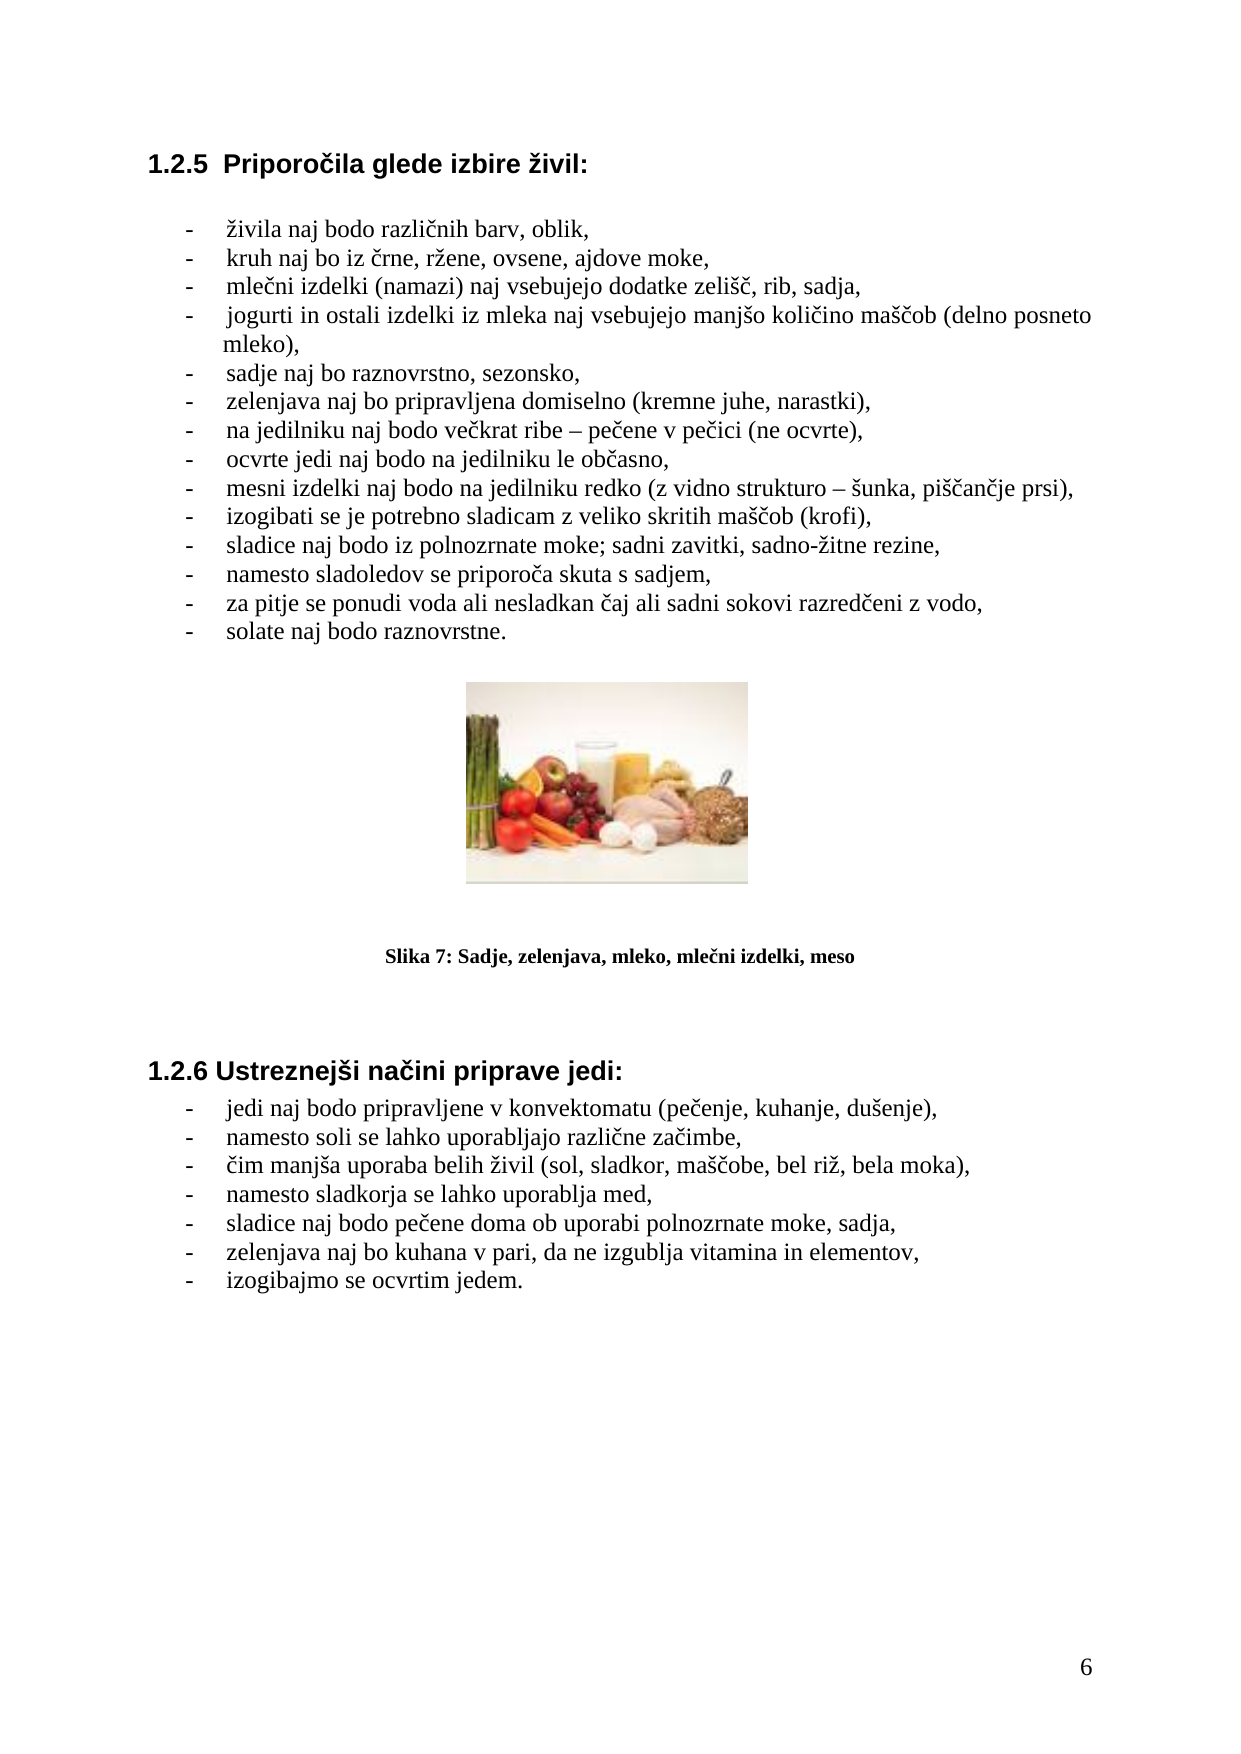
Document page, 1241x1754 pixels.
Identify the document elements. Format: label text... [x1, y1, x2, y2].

text - čim manjša uporaba belih živil (sol, sladkor, maščobe, bel riž, bela moka), [185, 1150, 1093, 1179]
text - ocvrte jedi naj bodo na jedilniku le občasno, [185, 444, 1093, 473]
text - sadje naj bo raznovrstno, sezonsko, [185, 358, 1093, 386]
text - mesni izdelki naj bodo na jedilniku redko (z vidno strukturo – šunka, piščančje prsi), [185, 473, 1093, 501]
text - jogurti in ostali izdelki iz mleka naj vsebujejo manjšo količino maščob (delno posneto mleko), [185, 300, 1093, 358]
text - zelenjava naj bo pripravljena domiselno (kremne juhe, narastki), [185, 386, 1093, 415]
text - na jedilniku naj bodo večkrat ribe – pečene v pečici (ne ocvrte), [185, 415, 1093, 444]
text Slika 7: Sadje, zelenjava, mleko, mlečni izdelki, meso [148, 944, 1093, 968]
text - solate naj bodo raznovrstne. [185, 616, 1093, 645]
text - mlečni izdelki (namazi) naj vsebujejo dodatke zelišč, rib, sadja, [185, 271, 1093, 300]
text - sladice naj bodo pečene doma ob uporabi polnozrnate moke, sadja, [185, 1208, 1093, 1237]
text - jedi naj bodo pripravljene v konvektomatu (pečenje, kuhanje, dušenje), [185, 1093, 1093, 1122]
text - živila naj bodo različnih barv, oblik, [185, 214, 1093, 243]
text - za pitje se ponudi voda ali nesladkan čaj ali sadni sokovi razredčeni z vodo, [185, 588, 1093, 616]
text - zelenjava naj bo kuhana v pari, da ne izgublja vitamina in elementov, [185, 1237, 1093, 1265]
picture [466, 682, 748, 884]
text - sladice naj bodo iz polnozrnate moke; sadni zavitki, sadno-žitne rezine, [185, 530, 1093, 559]
text - namesto sladkorja se lahko uporablja med, [185, 1179, 1093, 1208]
text - namesto sladoledov se priporoča skuta s sadjem, [185, 559, 1093, 588]
text - kruh naj bo iz črne, ržene, ovsene, ajdove moke, [185, 243, 1093, 271]
text - namesto soli se lahko uporabljajo različne začimbe, [185, 1122, 1093, 1150]
subtitle 1.2.5 Priporočila glede izbire živil: [148, 148, 1093, 179]
text - izogibati se je potrebno sladicam z veliko skritih maščob (krofi), [185, 501, 1093, 530]
text - izogibajmo se ocvrtim jedem. [185, 1265, 1093, 1294]
subtitle 1.2.6 Ustreznejši načini priprave jedi: [148, 1055, 1093, 1087]
